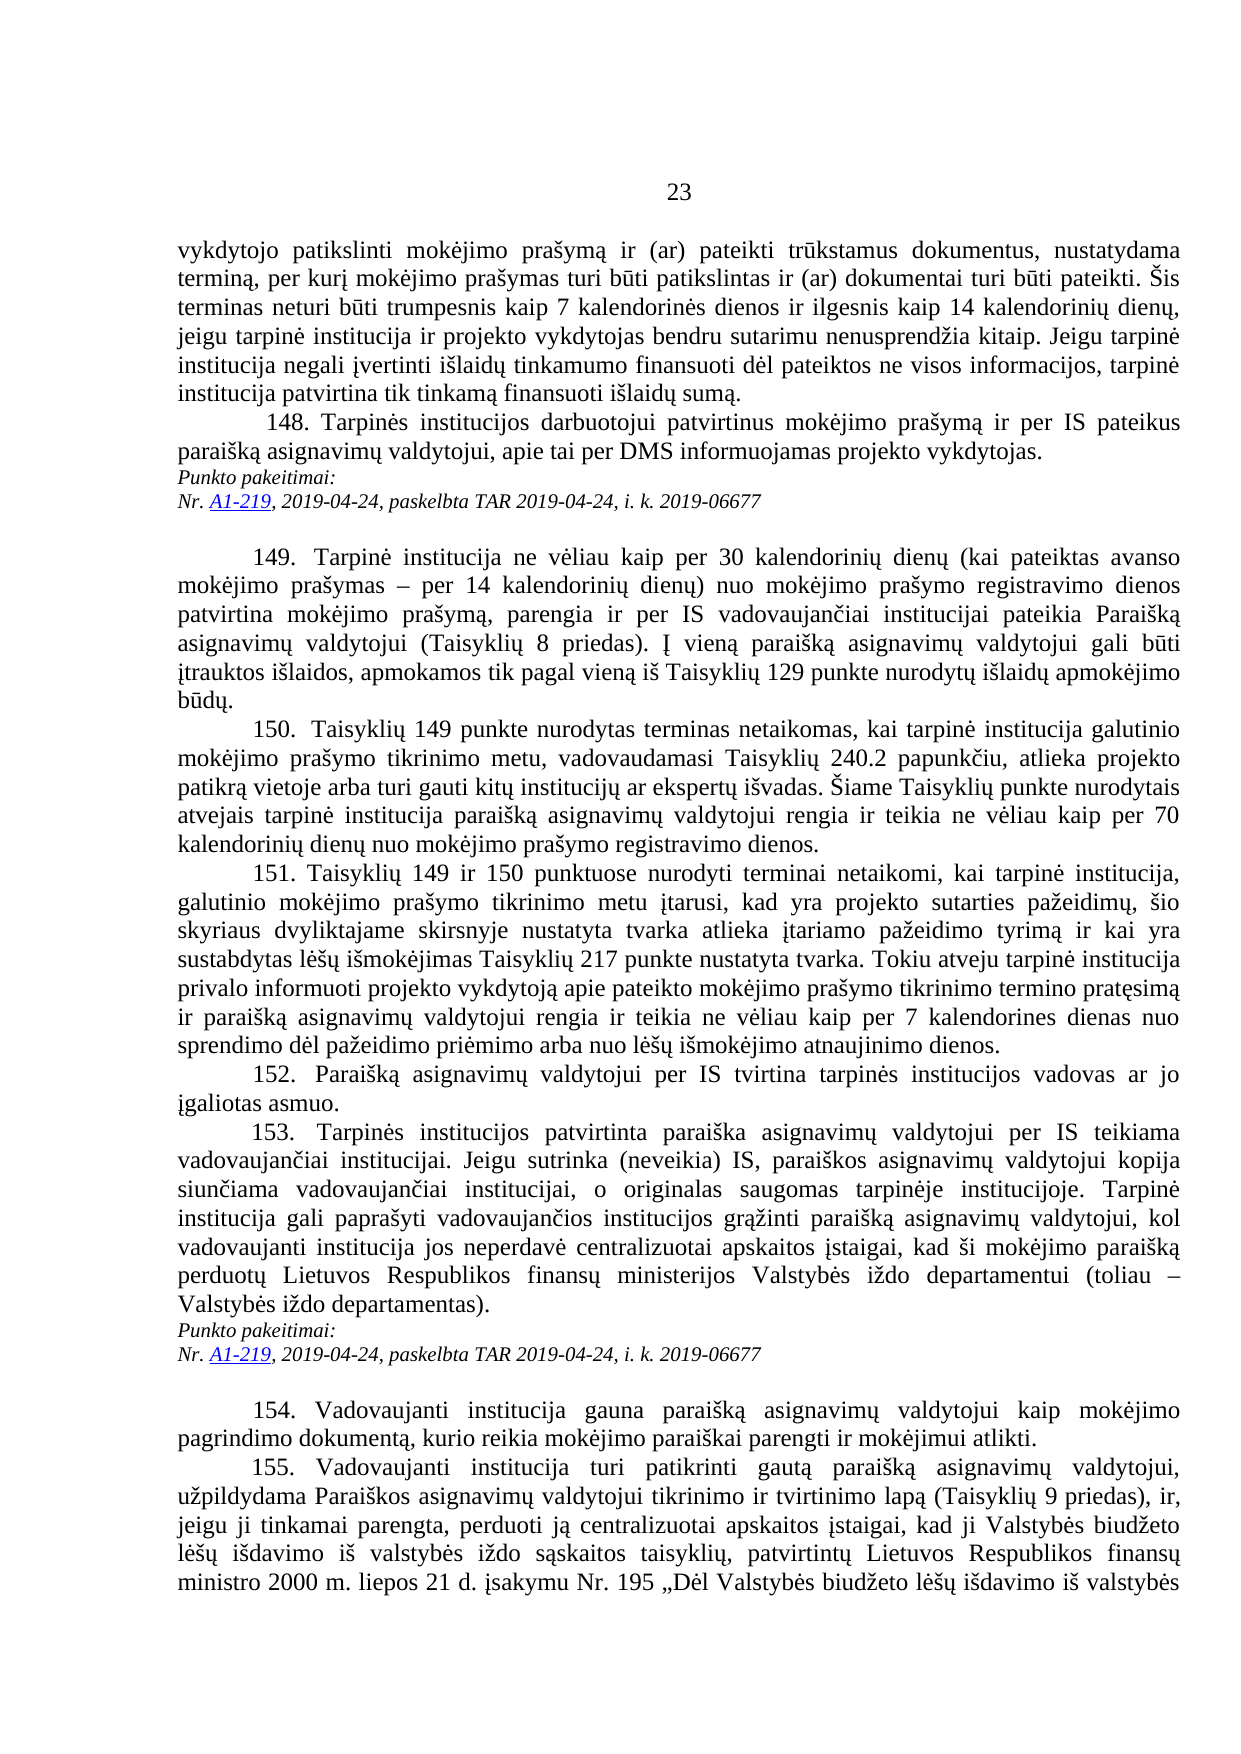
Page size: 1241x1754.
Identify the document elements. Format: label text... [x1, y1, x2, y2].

text 151. Taisyklių 149 ir 150 punktuose nurodyti terminai netaikomi, kai tarpinė institucija, galutinio mokėjimo prašymo tikrinimo metu įtarusi, kad yra projekto sutarties pažeidimų, šio skyriaus dvyliktajame skirsnyje nustatyta tvarka atlieka įtariamo pažeidimo tyrimą ir kai yra sustabdytas lėšų išmokėjimas Taisyklių 217 punkte nustatyta tvarka. Tokiu atveju tarpinė institucija privalo informuoti projekto vykdytoją apie pateikto mokėjimo prašymo tikrinimo termino pratęsimą ir paraišką asignavimų valdytojui rengia ir teikia ne vėliau kaip per 7 kalendorines dienas nuo sprendimo dėl pažeidimo priėmimo arba nuo lėšų išmokėjimo atnaujinimo dienos. [177, 858, 1181, 1059]
text 150. Taisyklių 149 punkte nurodytas terminas netaikomas, kai tarpinė institucija galutinio mokėjimo prašymo tikrinimo metu, vadovaudamasi Taisyklių 240.2 papunkčiu, atlieka projekto patikrą vietoje arba turi gauti kitų institucijų ar ekspertų išvadas. Šiame Taisyklių punkte nurodytais atvejais tarpinė institucija paraišką asignavimų valdytojui rengia ir teikia ne vėliau kaip per 70 kalendorinių dienų nuo mokėjimo prašymo registravimo dienos. [177, 714, 1181, 858]
text Punkto pakeitimai: [177, 465, 1181, 489]
text 149. Tarpinė institucija ne vėliau kaip per 30 kalendorinių dienų (kai pateiktas avanso mokėjimo prašymas – per 14 kalendorinių dienų) nuo mokėjimo prašymo registravimo dienos patvirtina mokėjimo prašymą, parengia ir per IS vadovaujančiai institucijai pateikia Paraišką asignavimų valdytojui (Taisyklių 8 priedas). Į vieną paraišką asignavimų valdytojui gali būti įtrauktos išlaidos, apmokamos tik pagal vieną iš Taisyklių 129 punkte nurodytų išlaidų apmokėjimo būdų. [177, 542, 1181, 714]
text 148. Tarpinės institucijos darbuotojui patvirtinus mokėjimo prašymą ir per IS pateikus paraišką asignavimų valdytojui, apie tai per DMS informuojamas projekto vykdytojas. [177, 407, 1181, 465]
text Nr. A1-219, 2019-04-24, paskelbta TAR 2019-04-24, i. k. 2019-06677 [177, 1342, 1181, 1366]
text 152. Paraišką asignavimų valdytojui per IS tvirtina tarpinės institucijos vadovas ar jo įgaliotas asmuo. [177, 1059, 1181, 1117]
text 154. Vadovaujanti institucija gauna paraišką asignavimų valdytojui kaip mokėjimo pagrindimo dokumentą, kurio reikia mokėjimo paraiškai parengti ir mokėjimui atlikti. [177, 1395, 1181, 1452]
text Nr. A1-219, 2019-04-24, paskelbta TAR 2019-04-24, i. k. 2019-06677 [177, 489, 1181, 513]
text vykdytojo patikslinti mokėjimo prašymą ir (ar) pateikti trūkstamus dokumentus, nustatydama terminą, per kurį mokėjimo prašymas turi būti patikslintas ir (ar) dokumentai turi būti pateikti. Šis terminas neturi būti trumpesnis kaip 7 kalendorinės dienos ir ilgesnis kaip 14 kalendorinių dienų, jeigu tarpinė institucija ir projekto vykdytojas bendru sutarimu nenusprendžia kitaip. Jeigu tarpinė institucija negali įvertinti išlaidų tinkamumo finansuoti dėl pateiktos ne visos informacijos, tarpinė institucija patvirtina tik tinkamą finansuoti išlaidų sumą. [177, 235, 1181, 407]
text 155. Vadovaujanti institucija turi patikrinti gautą paraišką asignavimų valdytojui, užpildydama Paraiškos asignavimų valdytojui tikrinimo ir tvirtinimo lapą (Taisyklių 9 priedas), ir, jeigu ji tinkamai parengta, perduoti ją centralizuotai apskaitos įstaigai, kad ji Valstybės biudžeto lėšų išdavimo iš valstybės iždo sąskaitos taisyklių, patvirtintų Lietuvos Respublikos finansų ministro 2000 m. liepos 21 d. įsakymu Nr. 195 „Dėl Valstybės biudžeto lėšų išdavimo iš valstybės [177, 1452, 1181, 1596]
text 153. Tarpinės institucijos patvirtinta paraiška asignavimų valdytojui per IS teikiama vadovaujančiai institucijai. Jeigu sutrinka (neveikia) IS, paraiškos asignavimų valdytojui kopija siunčiama vadovaujančiai institucijai, o originalas saugomas tarpinėje institucijoje. Tarpinė institucija gali paprašyti vadovaujančios institucijos grąžinti paraišką asignavimų valdytojui, kol vadovaujanti institucija jos neperdavė centralizuotai apskaitos įstaigai, kad ši mokėjimo paraišką perduotų Lietuvos Respublikos finansų ministerijos Valstybės iždo departamentui (toliau – Valstybės iždo departamentas). [177, 1117, 1181, 1318]
text Punkto pakeitimai: [177, 1318, 1181, 1342]
